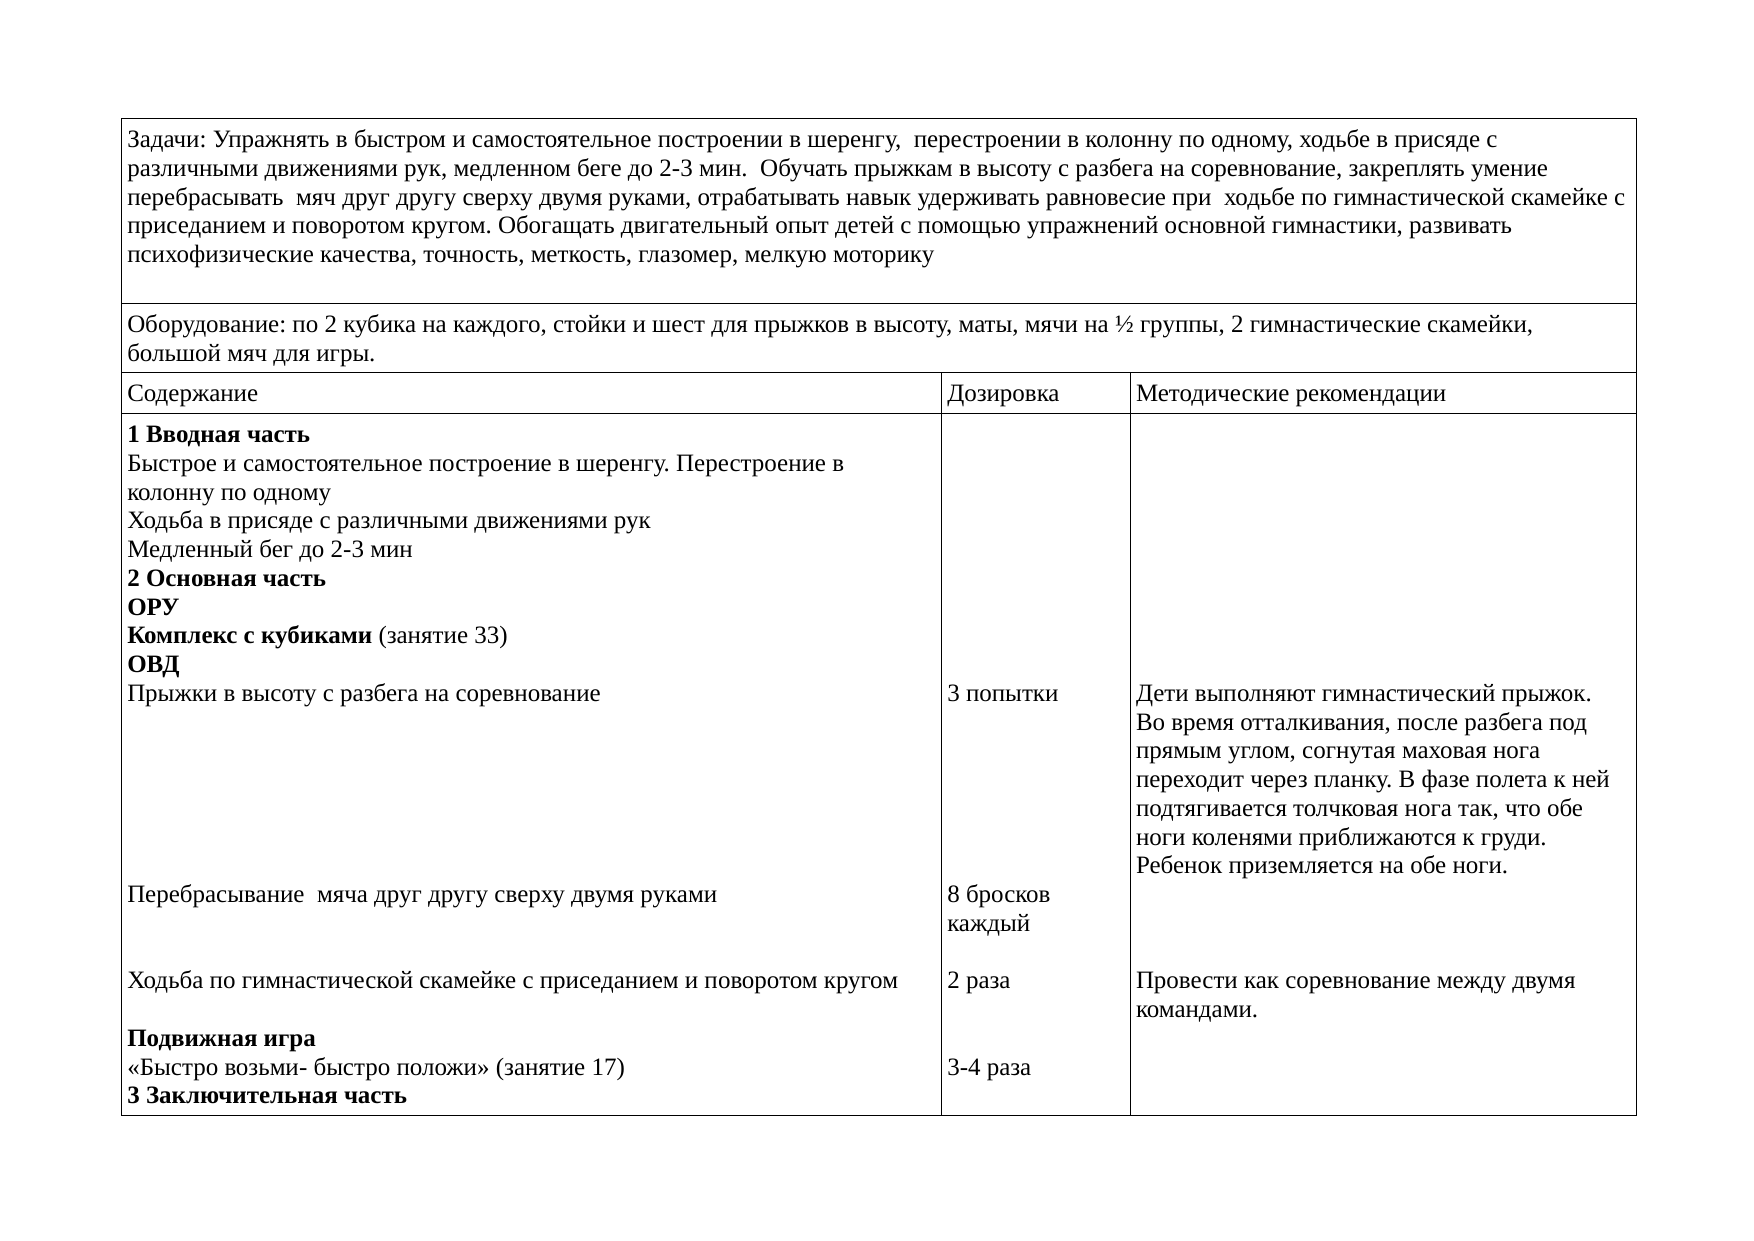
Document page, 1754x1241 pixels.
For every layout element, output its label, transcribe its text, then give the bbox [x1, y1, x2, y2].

table_cell Содержание [122, 373, 941, 413]
table_cell 3 попытки 8 бросков каждый 2 раза 3-4 раза [942, 414, 1130, 1115]
table_cell Методические рекомендации [1131, 373, 1636, 413]
table_cell Дозировка [942, 373, 1130, 413]
table_cell Оборудование: по 2 кубика на каждого, стойки и шест для прыжков в высоту, маты, мячи на ½ группы, 2 гимнастические скамейки, большой мяч для игры. [122, 304, 1636, 372]
table_cell Дети выполняют гимнастический прыжок. Во время отталкивания, после разбега под прямым углом, согнутая маховая нога переходит через планку. В фазе полета к ней подтягивается толчковая нога так, что обе ноги коленями приближаются к груди. Ребенок приземляется на обе ноги. Провести как соревнование между двумя командами. [1131, 414, 1636, 1115]
table_cell Задачи: Упражнять в быстром и самостоятельное построении в шеренгу, перестроении в колонну по одному, ходьбе в присяде с различными движениями рук, медленном беге до 2-3 мин. Обучать прыжкам в высоту с разбега на соревнование, закреплять умение перебрасывать мяч друг другу сверху двумя руками, отрабатывать навык удерживать равновесие при ходьбе по гимнастической скамейке с приседанием и поворотом кругом. Обогащать двигательный опыт детей с помощью упражнений основной гимнастики, развивать психофизические качества, точность, меткость, глазомер, мелкую моторику [122, 119, 1636, 303]
table_cell 1 Вводная часть Быстрое и самостоятельное построение в шеренгу. Перестроение в колонну по одному Ходьба в присяде с различными движениями рук Медленный бег до 2-3 мин 2 Основная часть ОРУ Комплекс с кубиками (занятие 33) ОВД Прыжки в высоту с разбега на соревнование Перебрасывание мяча друг другу сверху двумя руками Ходьба по гимнастической скамейке с приседанием и поворотом кругом Подвижная игра «Быстро возьми- быстро положи» (занятие 17) 3 Заключительная часть [122, 414, 941, 1115]
